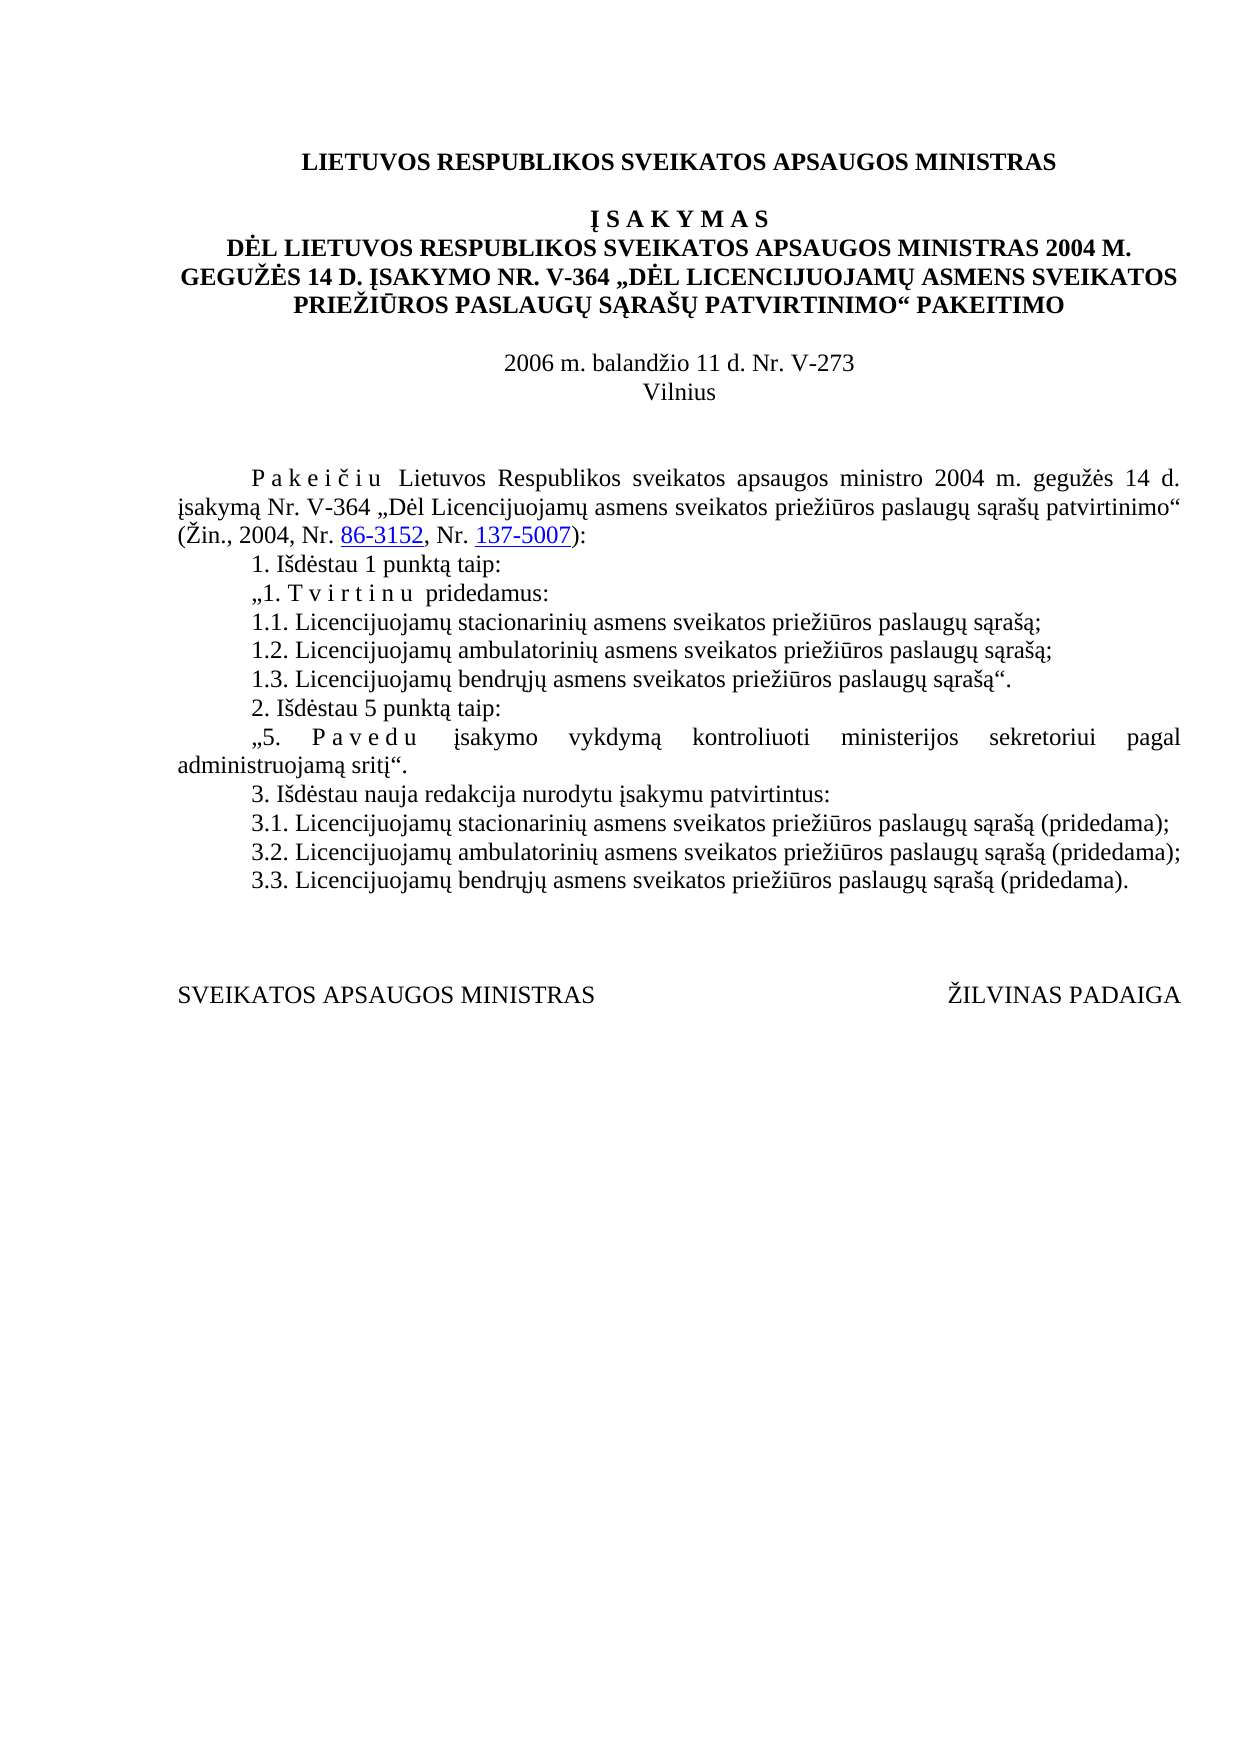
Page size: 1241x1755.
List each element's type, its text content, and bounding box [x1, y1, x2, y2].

text Į S A K Y M A S [177, 204, 1181, 233]
text Vilnius [177, 377, 1181, 406]
text 3. Išdėstau nauja redakcija nurodytu įsakymu patvirtintus: [177, 779, 1181, 808]
text 1. Išdėstau 1 punktą taip: [177, 549, 1181, 578]
text Pakeičiu Lietuvos Respublikos sveikatos apsaugos ministro 2004 m. gegužės 14 d. įsakymą Nr. V-364 „Dėl Licencijuojamų asmens sveikatos priežiūros paslaugų sąrašų patvirtinimo“ (Žin., 2004, Nr. 86-3152, Nr. 137-5007): [177, 463, 1181, 549]
text 1.3. Licencijuojamų bendrųjų asmens sveikatos priežiūros paslaugų sąrašą“. [177, 664, 1181, 693]
text „5. Pavedu įsakymo vykdymą kontroliuoti ministerijos sekretoriui pagal administruojamą sritį“. [177, 722, 1181, 779]
text 3.3. Licencijuojamų bendrųjų asmens sveikatos priežiūros paslaugų sąrašą (pridedama). [177, 866, 1181, 894]
text 1.2. Licencijuojamų ambulatorinių asmens sveikatos priežiūros paslaugų sąrašą; [177, 636, 1181, 664]
text LIETUVOS RESPUBLIKOS SVEIKATOS APSAUGOS MINISTRAS [177, 147, 1181, 176]
text SVEIKATOS APSAUGOS MINISTRAS ŽILVINAS PADAIGA [177, 981, 1181, 1009]
text 1.1. Licencijuojamų stacionarinių asmens sveikatos priežiūros paslaugų sąrašą; [177, 607, 1181, 636]
text 2006 m. balandžio 11 d. Nr. V-273 [177, 348, 1181, 377]
text 3.2. Licencijuojamų ambulatorinių asmens sveikatos priežiūros paslaugų sąrašą (pridedama); [177, 837, 1181, 866]
text 2. Išdėstau 5 punktą taip: [177, 693, 1181, 722]
text DĖL LIETUVOS RESPUBLIKOS SVEIKATOS APSAUGOS MINISTRAS 2004 M. GEGUŽĖS 14 D. ĮSAKYMO NR. V-364 „DĖL LICENCIJUOJAMŲ ASMENS SVEIKATOS PRIEŽIŪROS PASLAUGŲ SĄRAŠŲ PATVIRTINIMO“ PAKEITIMO [177, 233, 1181, 319]
text 3.1. Licencijuojamų stacionarinių asmens sveikatos priežiūros paslaugų sąrašą (pridedama); [177, 808, 1181, 837]
text „1. Tvirtinu pridedamus: [177, 578, 1181, 607]
